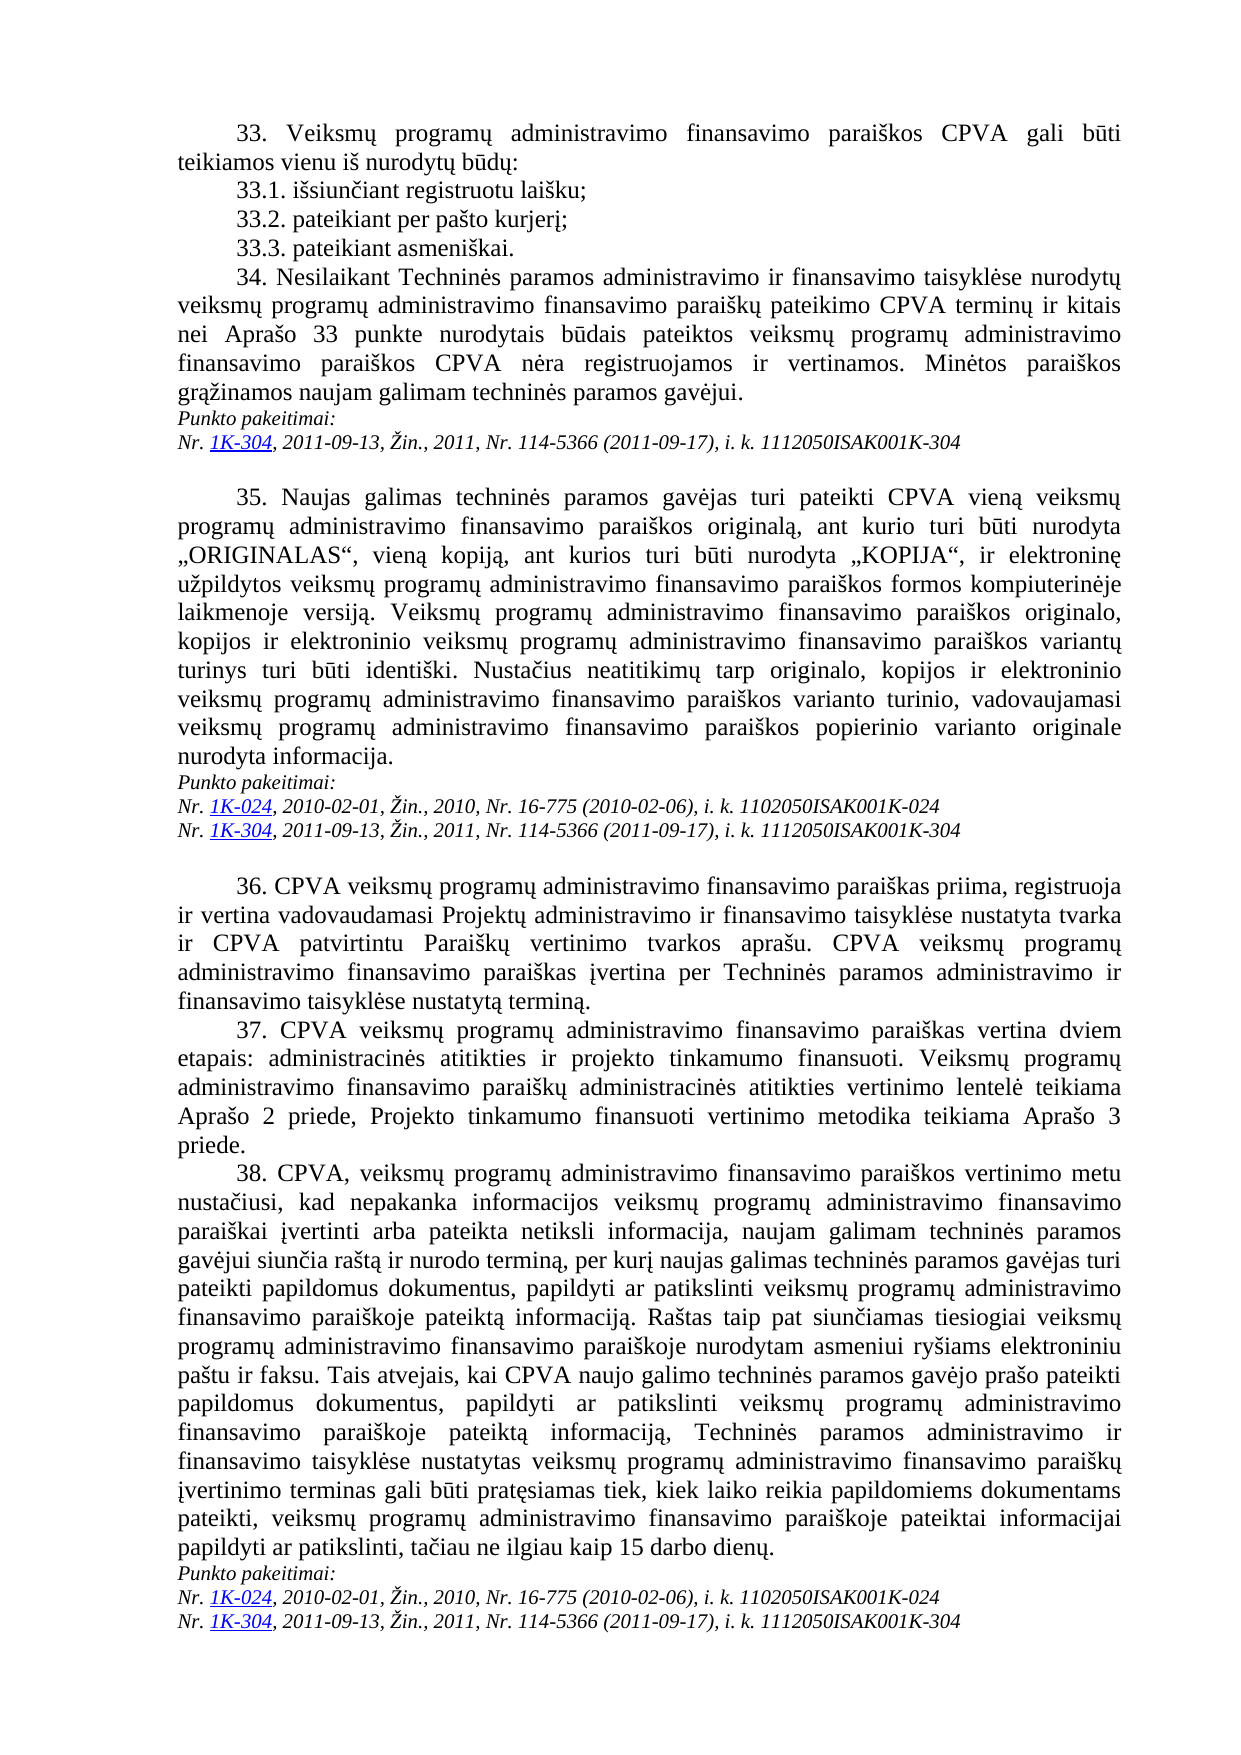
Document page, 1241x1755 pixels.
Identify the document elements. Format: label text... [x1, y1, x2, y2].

text Punkto pakeitimai: [177, 1561, 1122, 1585]
text Nr. 1K-024, 2010-02-01, Žin., 2010, Nr. 16-775 (2010-02-06), i. k. 1102050ISAK001K-024 [177, 794, 1122, 818]
text 33.1. išsiunčiant registruotu laišku; [177, 176, 1122, 204]
text 33. Veiksmų programų administravimo finansavimo paraiškos CPVA gali būti teikiamos vienu iš nurodytų būdų: [177, 118, 1122, 176]
text Nr. 1K-024, 2010-02-01, Žin., 2010, Nr. 16-775 (2010-02-06), i. k. 1102050ISAK001K-024 [177, 1585, 1122, 1609]
text 38. CPVA, veiksmų programų administravimo finansavimo paraiškos vertinimo metu nustačiusi, kad nepakanka informacijos veiksmų programų administravimo finansavimo paraiškai įvertinti arba pateikta netiksli informacija, naujam galimam techninės paramos gavėjui siunčia raštą ir nurodo terminą, per kurį naujas galimas techninės paramos gavėjas turi pateikti papildomus dokumentus, papildyti ar patikslinti veiksmų programų administravimo finansavimo paraiškoje pateiktą informaciją. Raštas taip pat siunčiamas tiesiogiai veiksmų programų administravimo finansavimo paraiškoje nurodytam asmeniui ryšiams elektroniniu paštu ir faksu. Tais atvejais, kai CPVA naujo galimo techninės paramos gavėjo prašo pateikti papildomus dokumentus, papildyti ar patikslinti veiksmų programų administravimo finansavimo paraiškoje pateiktą informaciją, Techninės paramos administravimo ir finansavimo taisyklėse nustatytas veiksmų programų administravimo finansavimo paraiškų įvertinimo terminas gali būti pratęsiamas tiek, kiek laiko reikia papildomiems dokumentams pateikti, veiksmų programų administravimo finansavimo paraiškoje pateiktai informacijai papildyti ar patikslinti, tačiau ne ilgiau kaip 15 darbo dienų. [177, 1158, 1122, 1561]
text 35. Naujas galimas techninės paramos gavėjas turi pateikti CPVA vieną veiksmų programų administravimo finansavimo paraiškos originalą, ant kurio turi būti nurodyta „ORIGINALAS“, vieną kopiją, ant kurios turi būti nurodyta „KOPIJA“, ir elektroninę užpildytos veiksmų programų administravimo finansavimo paraiškos formos kompiuterinėje laikmenoje versiją. Veiksmų programų administravimo finansavimo paraiškos originalo, kopijos ir elektroninio veiksmų programų administravimo finansavimo paraiškos variantų turinys turi būti identiški. Nustačius neatitikimų tarp originalo, kopijos ir elektroninio veiksmų programų administravimo finansavimo paraiškos varianto turinio, vadovaujamasi veiksmų programų administravimo finansavimo paraiškos popierinio varianto originale nurodyta informacija. [177, 482, 1122, 770]
text Nr. 1K-304, 2011-09-13, Žin., 2011, Nr. 114-5366 (2011-09-17), i. k. 1112050ISAK001K-304 [177, 1609, 1122, 1633]
text 34. Nesilaikant Techninės paramos administravimo ir finansavimo taisyklėse nurodytų veiksmų programų administravimo finansavimo paraiškų pateikimo CPVA terminų ir kitais nei Aprašo 33 punkte nurodytais būdais pateiktos veiksmų programų administravimo finansavimo paraiškos CPVA nėra registruojamos ir vertinamos. Minėtos paraiškos grąžinamos naujam galimam techninės paramos gavėjui. [177, 262, 1122, 406]
text 37. CPVA veiksmų programų administravimo finansavimo paraiškas vertina dviem etapais: administracinės atitikties ir projekto tinkamumo finansuoti. Veiksmų programų administravimo finansavimo paraiškų administracinės atitikties vertinimo lentelė teikiama Aprašo 2 priede, Projekto tinkamumo finansuoti vertinimo metodika teikiama Aprašo 3 priede. [177, 1015, 1122, 1158]
text 33.3. pateikiant asmeniškai. [177, 233, 1122, 262]
text Punkto pakeitimai: [177, 770, 1122, 794]
text Punkto pakeitimai: [177, 406, 1122, 430]
text Nr. 1K-304, 2011-09-13, Žin., 2011, Nr. 114-5366 (2011-09-17), i. k. 1112050ISAK001K-304 [177, 430, 1122, 454]
text 33.2. pateikiant per pašto kurjerį; [177, 204, 1122, 233]
text 36. CPVA veiksmų programų administravimo finansavimo paraiškas priima, registruoja ir vertina vadovaudamasi Projektų administravimo ir finansavimo taisyklėse nustatyta tvarka ir CPVA patvirtintu Paraiškų vertinimo tvarkos aprašu. CPVA veiksmų programų administravimo finansavimo paraiškas įvertina per Techninės paramos administravimo ir finansavimo taisyklėse nustatytą terminą. [177, 871, 1122, 1015]
text Nr. 1K-304, 2011-09-13, Žin., 2011, Nr. 114-5366 (2011-09-17), i. k. 1112050ISAK001K-304 [177, 818, 1122, 842]
